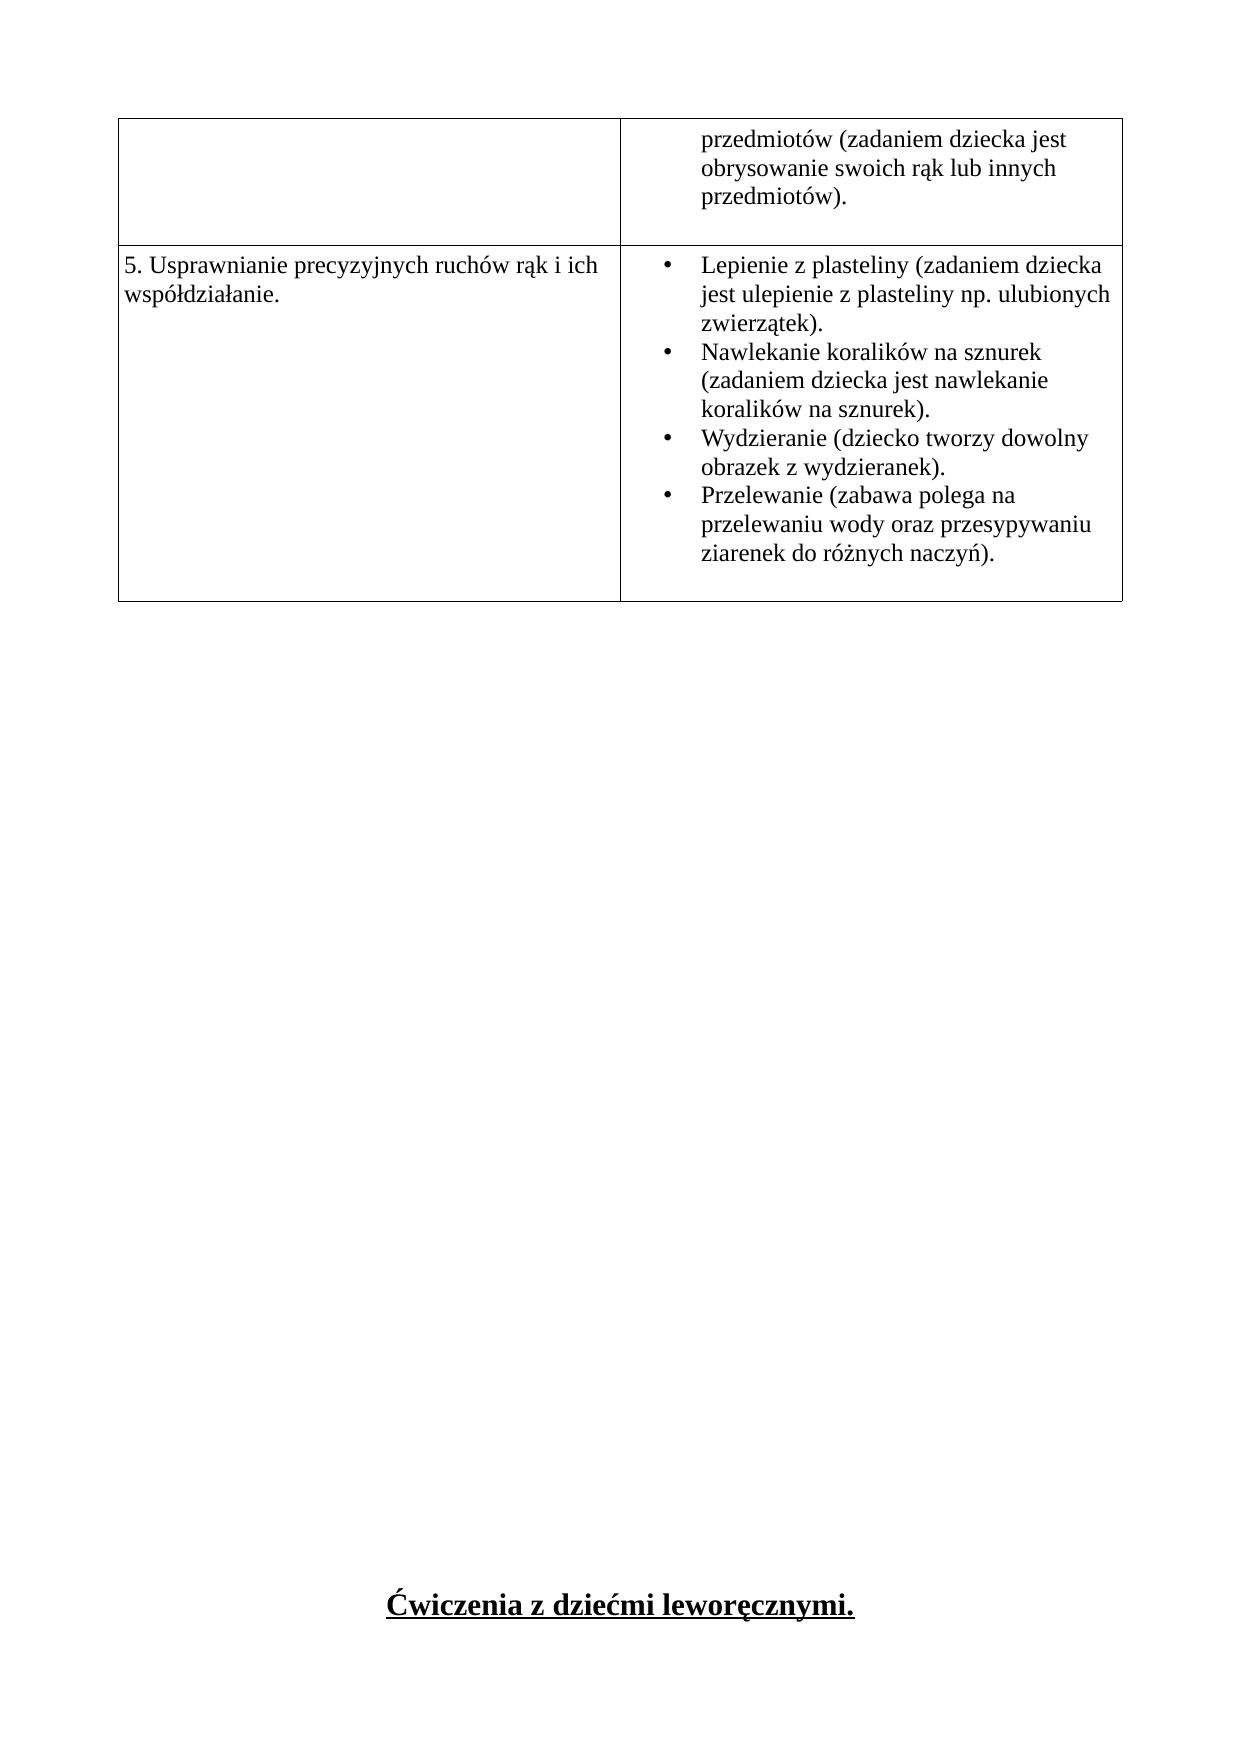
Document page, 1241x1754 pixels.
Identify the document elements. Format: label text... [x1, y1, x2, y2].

text Ćwiczenia z dziećmi leworęcznymi. [118, 1586, 1122, 1622]
table_cell przedmiotów (zadaniem dziecka jest obrysowanie swoich rąk lub innych przedmiotów). [621, 119, 1122, 245]
table_cell 5. Usprawnianie precyzyjnych ruchów rąk i ich współdziałanie. [119, 246, 620, 601]
table_cell [119, 119, 620, 245]
table_cell Lepienie z plasteliny (zadaniem dziecka jest ulepienie z plasteliny np. ulubionych zwierzątek). Nawlekanie koralików na sznurek (zadaniem dziecka jest nawlekanie koralików na sznurek). Wydzieranie (dziecko tworzy dowolny obrazek z wydzieranek). Przelewanie (zabawa polega na przelewaniu wody oraz przesypywaniu ziarenek do różnych naczyń). [621, 246, 1122, 601]
